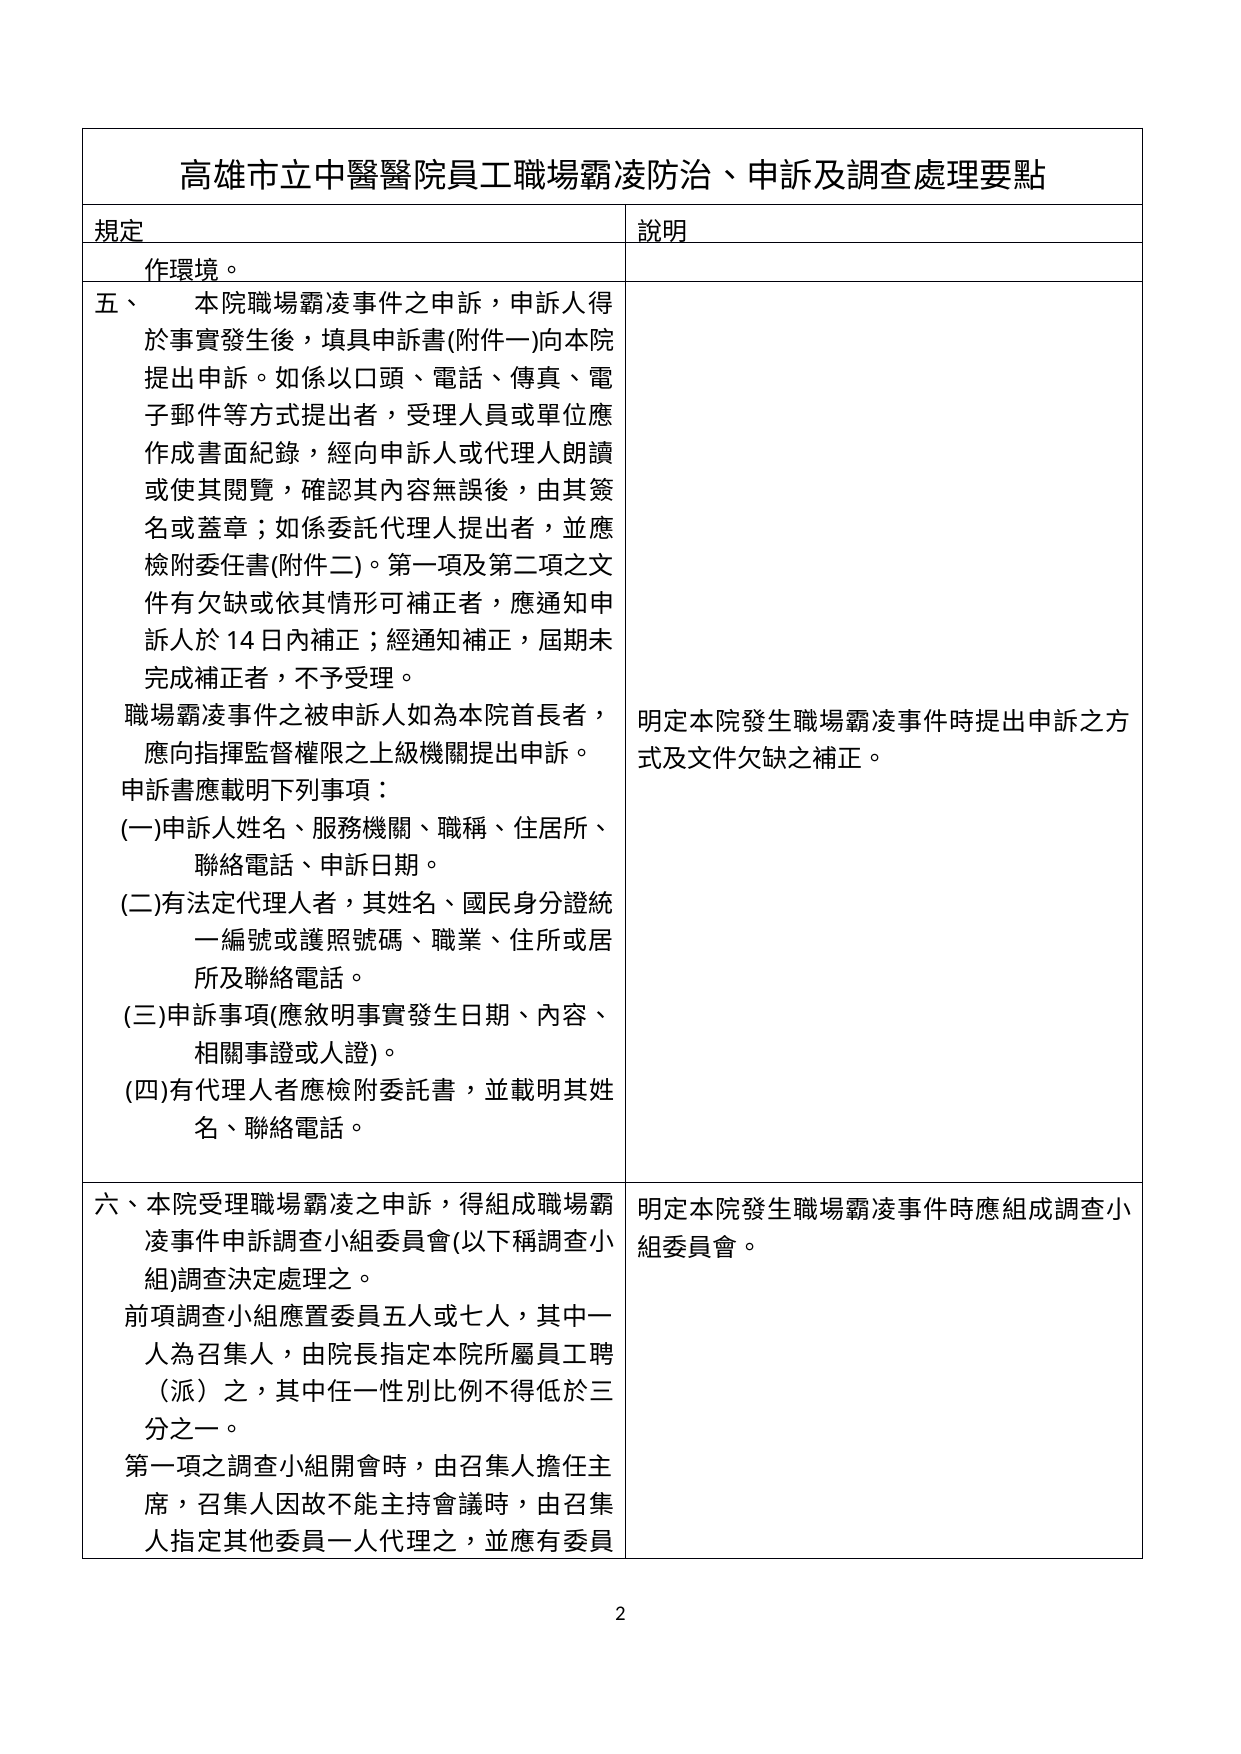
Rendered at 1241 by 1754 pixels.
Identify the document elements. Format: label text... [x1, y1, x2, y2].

table_cell 作環境。 [83, 243, 625, 281]
table_cell 本院職場霸凌事件之申訴，申訴人得於事實發生後，填具申訴書(附件一)向本院提出申訴。如係以口頭、電話、傳真、電子郵件等方式提出者，受理人員或單位應作成書面紀錄，經向申訴人或代理人朗讀或使其閱覽，確認其內容無誤後，由其簽名或蓋章；如係委託代理人提出者，並應檢附委任書(附件二)。第一項及第二項之文件有欠缺或依其情形可補正者，應通知申訴人於14日內補正；經通知補正，屆期未完成補正者，不予受理。 職場霸凌事件之被申訴人如為本院首長者，應向指揮監督權限之上級機關提出申訴。 申訴書應載明下列事項： (一)申訴人姓名、服務機關、職稱、住居所、聯絡電話、申訴日期。 (二)有法定代理人者，其姓名、國民身分證統一編號或護照號碼、職業、住所或居所及聯絡電話。 (三)申訴事項(應敘明事實發生日期、內容、相關事證或人證)。 (四)有代理人者應檢附委託書，並載明其姓名、聯絡電話。 [83, 282, 625, 1182]
table_cell [626, 243, 1142, 281]
table_cell 說明 [626, 205, 1142, 242]
table_cell 明定本院發生職場霸凌事件時應組成調查小組委員會。 [626, 1183, 1142, 1558]
table_cell 六、本院受理職場霸凌之申訴，得組成職場霸凌事件申訴調查小組委員會(以下稱調查小組)調查決定處理之。 前項調查小組應置委員五人或七人，其中一人為召集人，由院長指定本院所屬員工聘（派）之，其中任一性別比例不得低於三分之一。 第一項之調查小組開會時，由召集人擔任主席，召集人因故不能主持會議時，由召集人指定其他委員一人代理之，並應有委員 [83, 1183, 625, 1558]
table_cell 規定 [83, 205, 625, 242]
table_header 高雄市立中醫醫院員工職場霸凌防治、申訴及調查處理要點 [83, 129, 1142, 204]
table_cell 明定本院發生職場霸凌事件時提出申訴之方式及文件欠缺之補正。 [626, 282, 1142, 1182]
